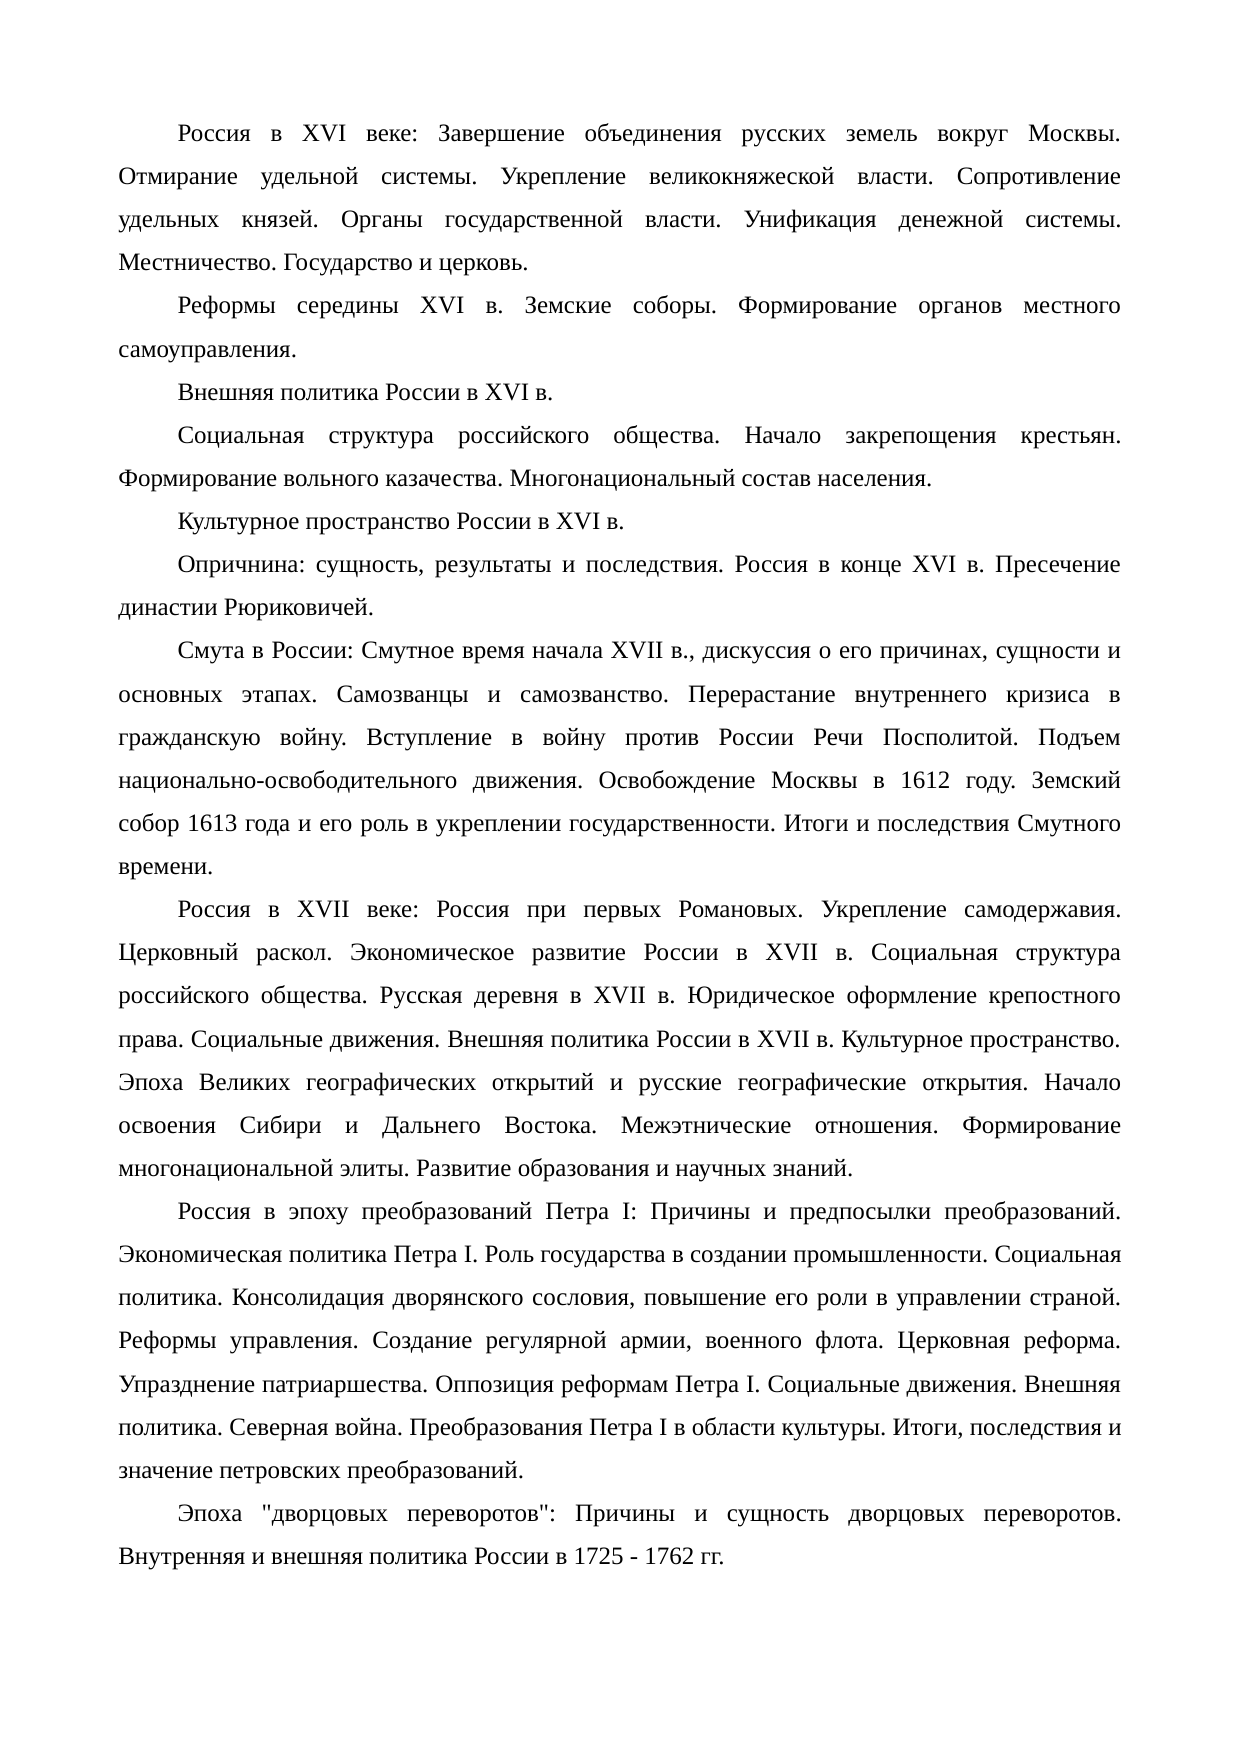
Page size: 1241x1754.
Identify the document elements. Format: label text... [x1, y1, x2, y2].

text Реформы середины XVI в. Земские соборы. Формирование органов местного самоуправления. [118, 291, 1122, 362]
text Смута в России: Смутное время начала XVII в., дискуссия о его причинах, сущности и основных этапах. Самозванцы и самозванство. Перерастание внутреннего кризиса в гражданскую войну. Вступление в войну против России Речи Посполитой. Подъем национально-освободительного движения. Освобождение Москвы в 1612 году. Земский собор 1613 года и его роль в укреплении государственности. Итоги и последствия Смутного времени. [118, 636, 1122, 880]
text Россия в XVI веке: Завершение объединения русских земель вокруг Москвы. Отмирание удельной системы. Укрепление великокняжеской власти. Сопротивление удельных князей. Органы государственной власти. Унификация денежной системы. Местничество. Государство и церковь. [118, 118, 1122, 276]
text Россия в XVII веке: Россия при первых Романовых. Укрепление самодержавия. Церковный раскол. Экономическое развитие России в XVII в. Социальная структура российского общества. Русская деревня в XVII в. Юридическое оформление крепостного права. Социальные движения. Внешняя политика России в XVII в. Культурное пространство. Эпоха Великих географических открытий и русские географические открытия. Начало освоения Сибири и Дальнего Востока. Межэтнические отношения. Формирование многонациональной элиты. Развитие образования и научных знаний. [118, 894, 1122, 1182]
text Эпоха "дворцовых переворотов": Причины и сущность дворцовых переворотов. Внутренняя и внешняя политика России в 1725 - 1762 гг. [118, 1498, 1122, 1570]
text Опричнина: сущность, результаты и последствия. Россия в конце XVI в. Пресечение династии Рюриковичей. [118, 549, 1122, 621]
text Россия в эпоху преобразований Петра I: Причины и предпосылки преобразований. Экономическая политика Петра I. Роль государства в создании промышленности. Социальная политика. Консолидация дворянского сословия, повышение его роли в управлении страной. Реформы управления. Создание регулярной армии, военного флота. Церковная реформа. Упразднение патриаршества. Оппозиция реформам Петра I. Социальные движения. Внешняя политика. Северная война. Преобразования Петра I в области культуры. Итоги, последствия и значение петровских преобразований. [118, 1196, 1122, 1484]
text Социальная структура российского общества. Начало закрепощения крестьян. Формирование вольного казачества. Многонациональный состав населения. [118, 420, 1122, 492]
text Культурное пространство России в XVI в. [118, 506, 1122, 535]
text Внешняя политика России в XVI в. [118, 377, 1122, 406]
